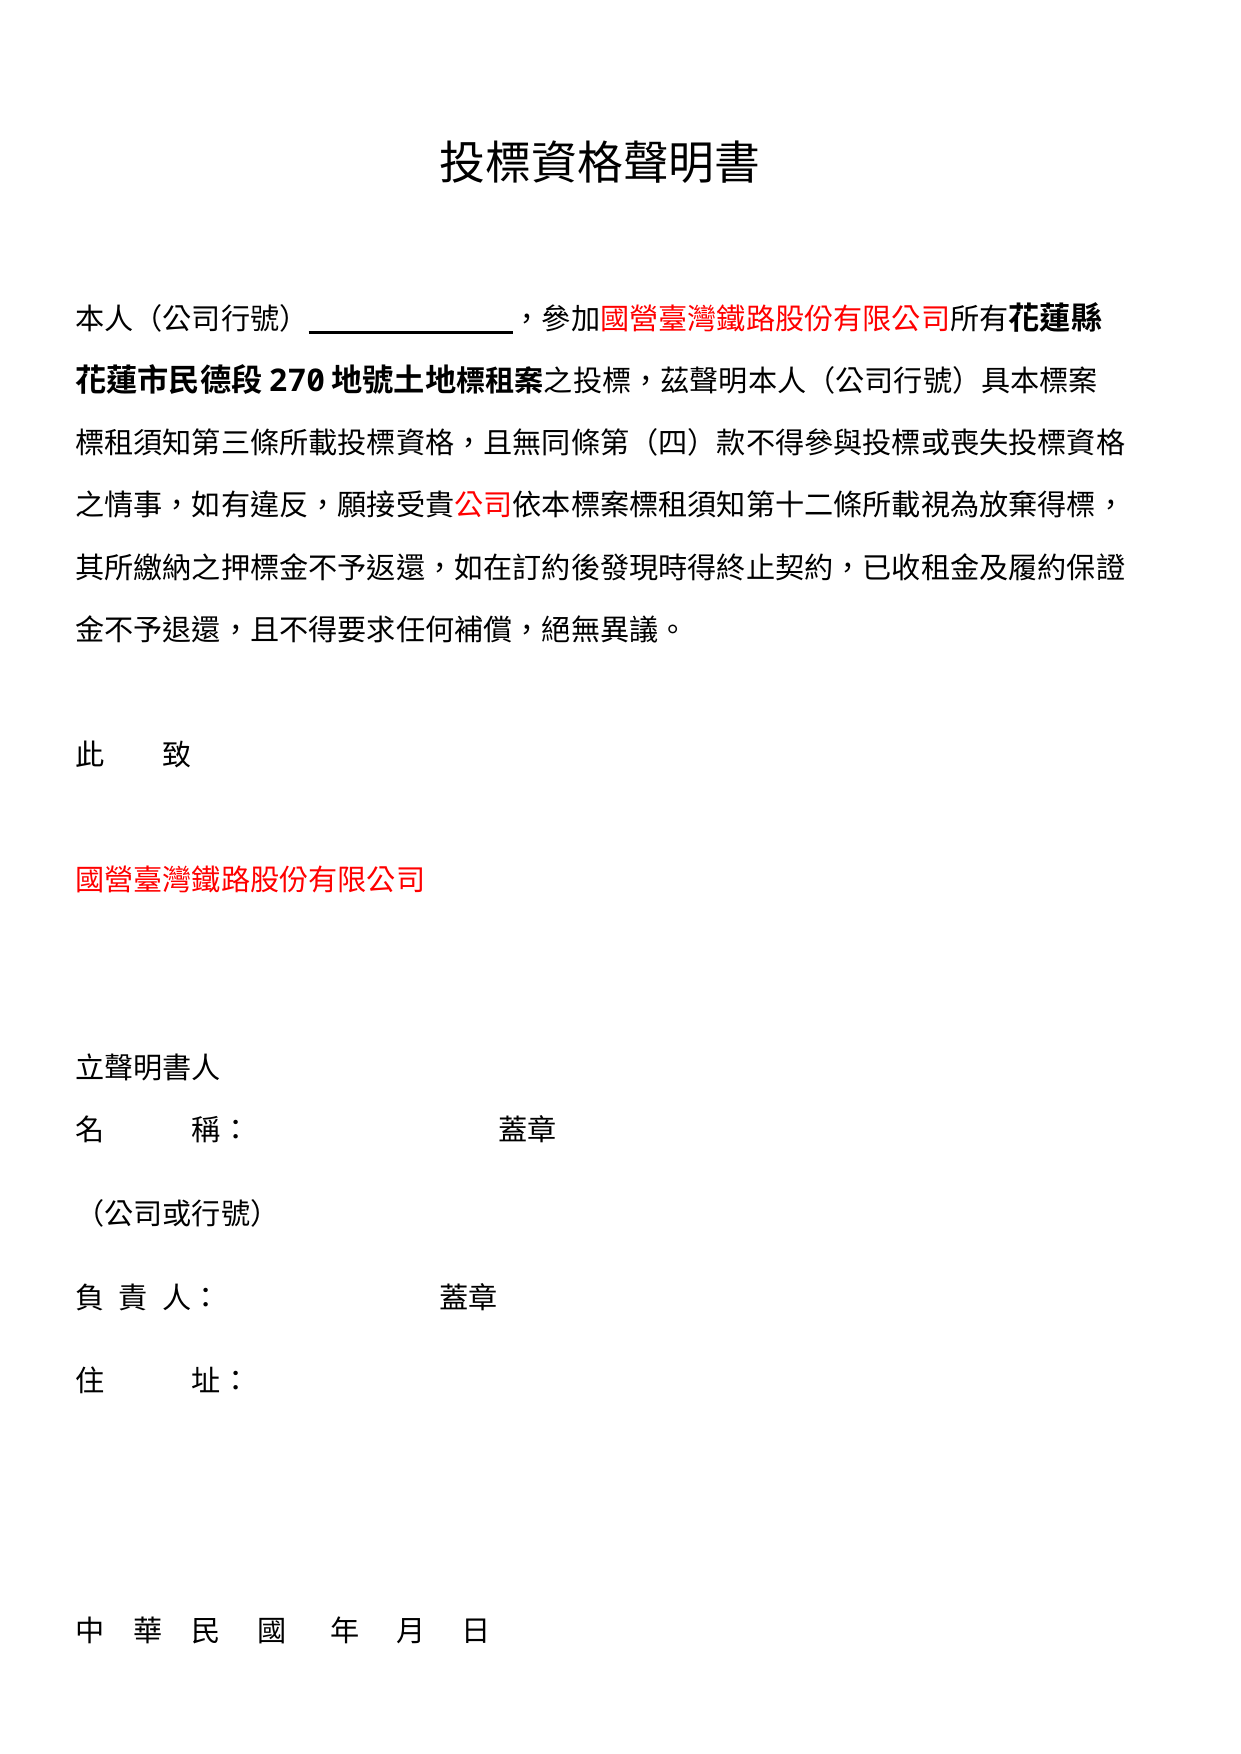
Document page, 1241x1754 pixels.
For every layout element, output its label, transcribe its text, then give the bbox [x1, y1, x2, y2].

text 本人（公司行號） ，參加國營臺灣鐵路股份有限公司所有花蓮縣花蓮市民德段270地號土地標租案之投標，茲聲明本人（公司行號）具本標案標租須知第三條所載投標資格，且無同條第（四）款不得參與投標或喪失投標資格之情事，如有違反，願接受貴公司依本標案標租須知第十二條所載視為放棄得標，其所繳納之押標金不予返還，如在訂約後發現時得終止契約，已收租金及履約保證金不予退還，且不得要求任何補償，絕無異議。 [75, 274, 1125, 649]
text （公司或行號） [75, 1170, 1125, 1232]
text 立聲明書人 [75, 1024, 1125, 1086]
text 此 致 [75, 711, 1125, 774]
text 名 稱： 蓋章 [75, 1086, 1125, 1149]
text 國營臺灣鐵路股份有限公司 [75, 836, 1125, 899]
text 投標資格聲明書 [75, 86, 1125, 211]
text 中 華 民 國 年 月 日 [75, 1587, 1125, 1650]
text 住 址： [75, 1337, 1125, 1400]
text 負 責 人： 蓋章 [75, 1254, 1125, 1316]
